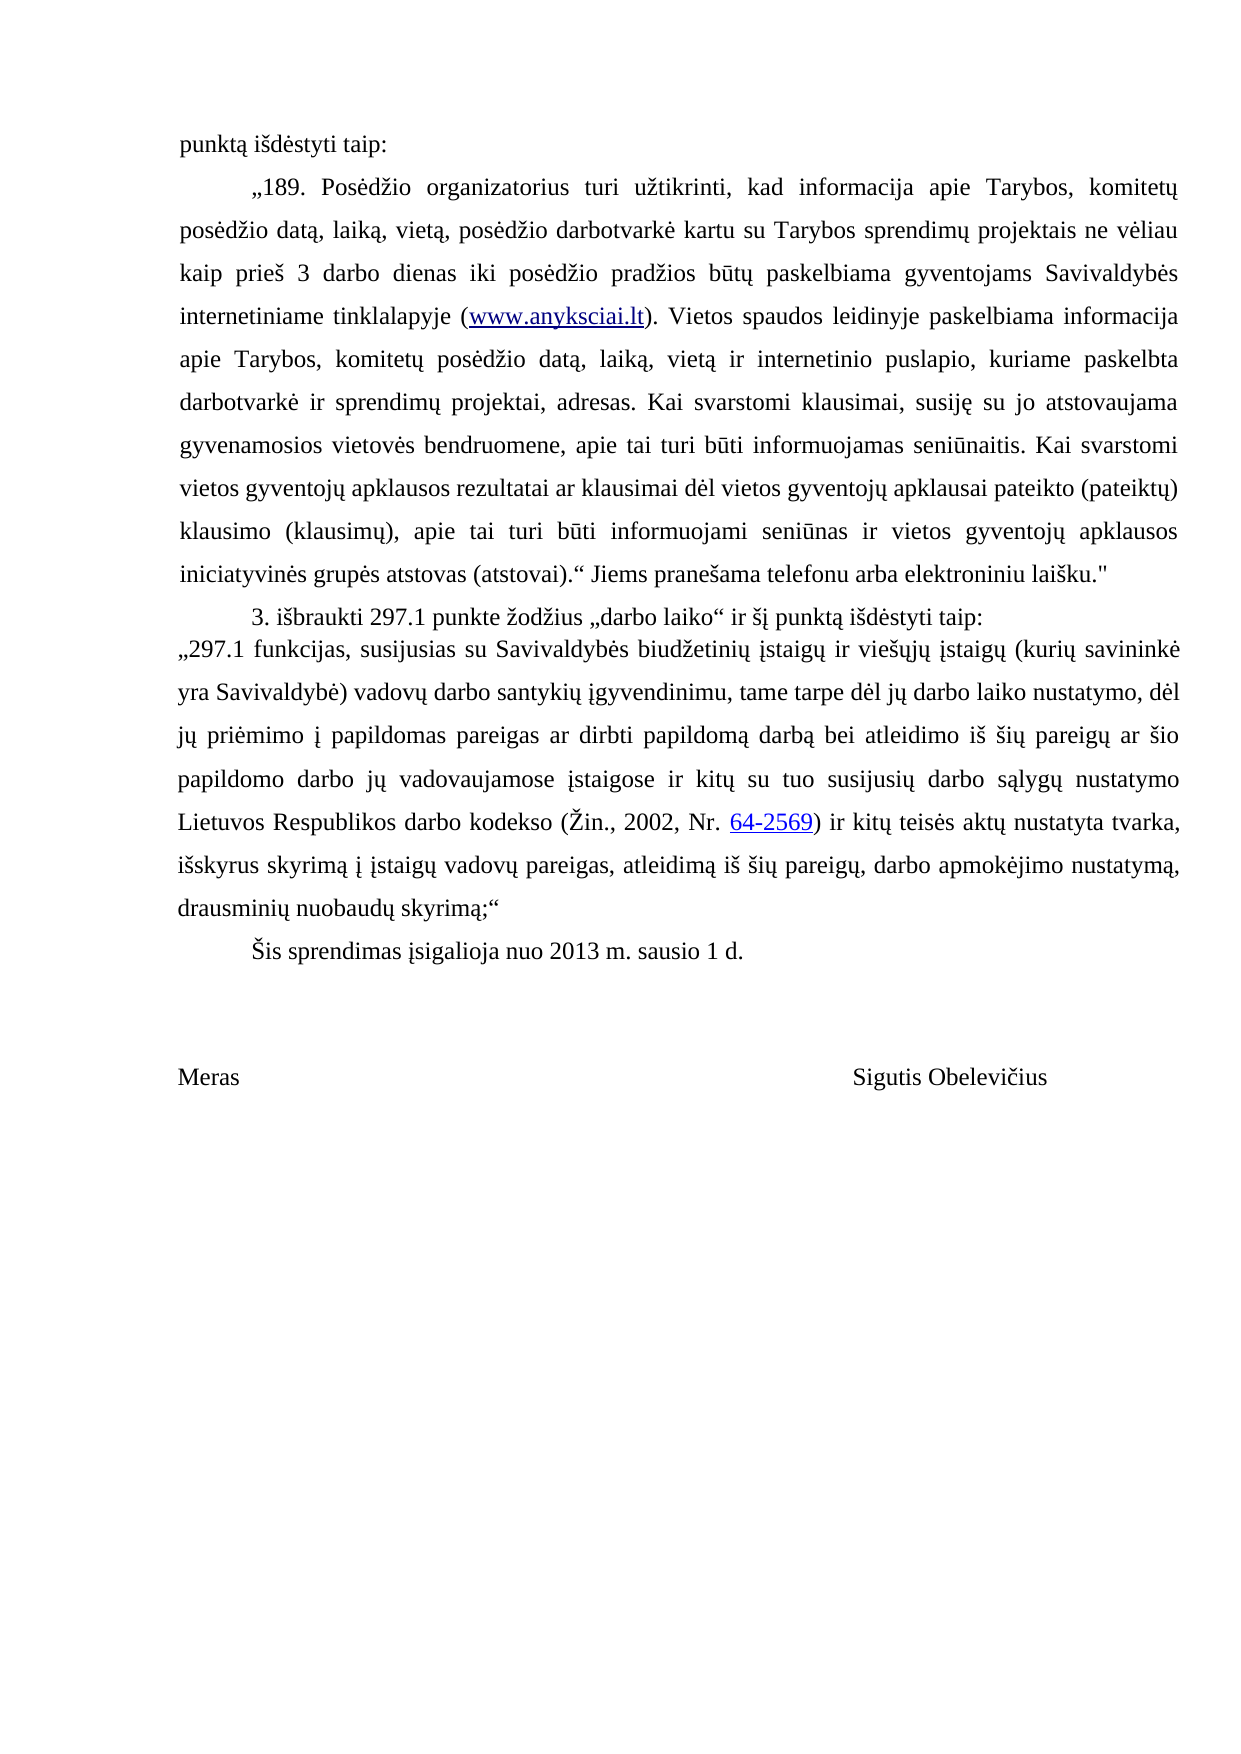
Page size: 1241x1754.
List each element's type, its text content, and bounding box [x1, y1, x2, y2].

text Meras Sigutis Obelevičius [177, 1051, 1181, 1094]
text punktą išdėstyti taip: [179, 118, 1179, 161]
text „189. Posėdžio organizatorius turi užtikrinti, kad informacija apie Tarybos, komitetų posėdžio datą, laiką, vietą, posėdžio darbotvarkė kartu su Tarybos sprendimų projektais ne vėliau kaip prieš 3 darbo dienas iki posėdžio pradžios būtų paskelbiama gyventojams Savivaldybės internetiniame tinklalapyje (www.anyksciai.lt). Vietos spaudos leidinyje paskelbiama informacija apie Tarybos, komitetų posėdžio datą, laiką, vietą ir internetinio puslapio, kuriame paskelbta darbotvarkė ir sprendimų projektai, adresas. Kai svarstomi klausimai, susiję su jo atstovaujama gyvenamosios vietovės bendruomene, apie tai turi būti informuojamas seniūnaitis. Kai svarstomi vietos gyventojų apklausos rezultatai ar klausimai dėl vietos gyventojų apklausai pateikto (pateiktų) klausimo (klausimų), apie tai turi būti informuojami seniūnas ir vietos gyventojų apklausos iniciatyvinės grupės atstovas (atstovai).“ Jiems pranešama telefonu arba elektroniniu laišku." [179, 161, 1179, 591]
text 3. išbraukti 297.1 punkte žodžius „darbo laiko“ ir šį punktą išdėstyti taip: [177, 591, 1181, 634]
text „297.1 funkcijas, susijusias su Savivaldybės biudžetinių įstaigų ir viešųjų įstaigų (kurių savininkė yra Savivaldybė) vadovų darbo santykių įgyvendinimu, tame tarpe dėl jų darbo laiko nustatymo, dėl jų priėmimo į papildomas pareigas ar dirbti papildomą darbą bei atleidimo iš šių pareigų ar šio papildomo darbo jų vadovaujamose įstaigose ir kitų su tuo susijusių darbo sąlygų nustatymo Lietuvos Respublikos darbo kodekso (Žin., 2002, Nr. 64-2569) ir kitų teisės aktų nustatyta tvarka, išskyrus skyrimą į įstaigų vadovų pareigas, atleidimą iš šių pareigų, darbo apmokėjimo nustatymą, drausminių nuobaudų skyrimą;“ [177, 634, 1181, 922]
text Šis sprendimas įsigalioja nuo 2013 m. sausio 1 d. [177, 936, 1181, 965]
